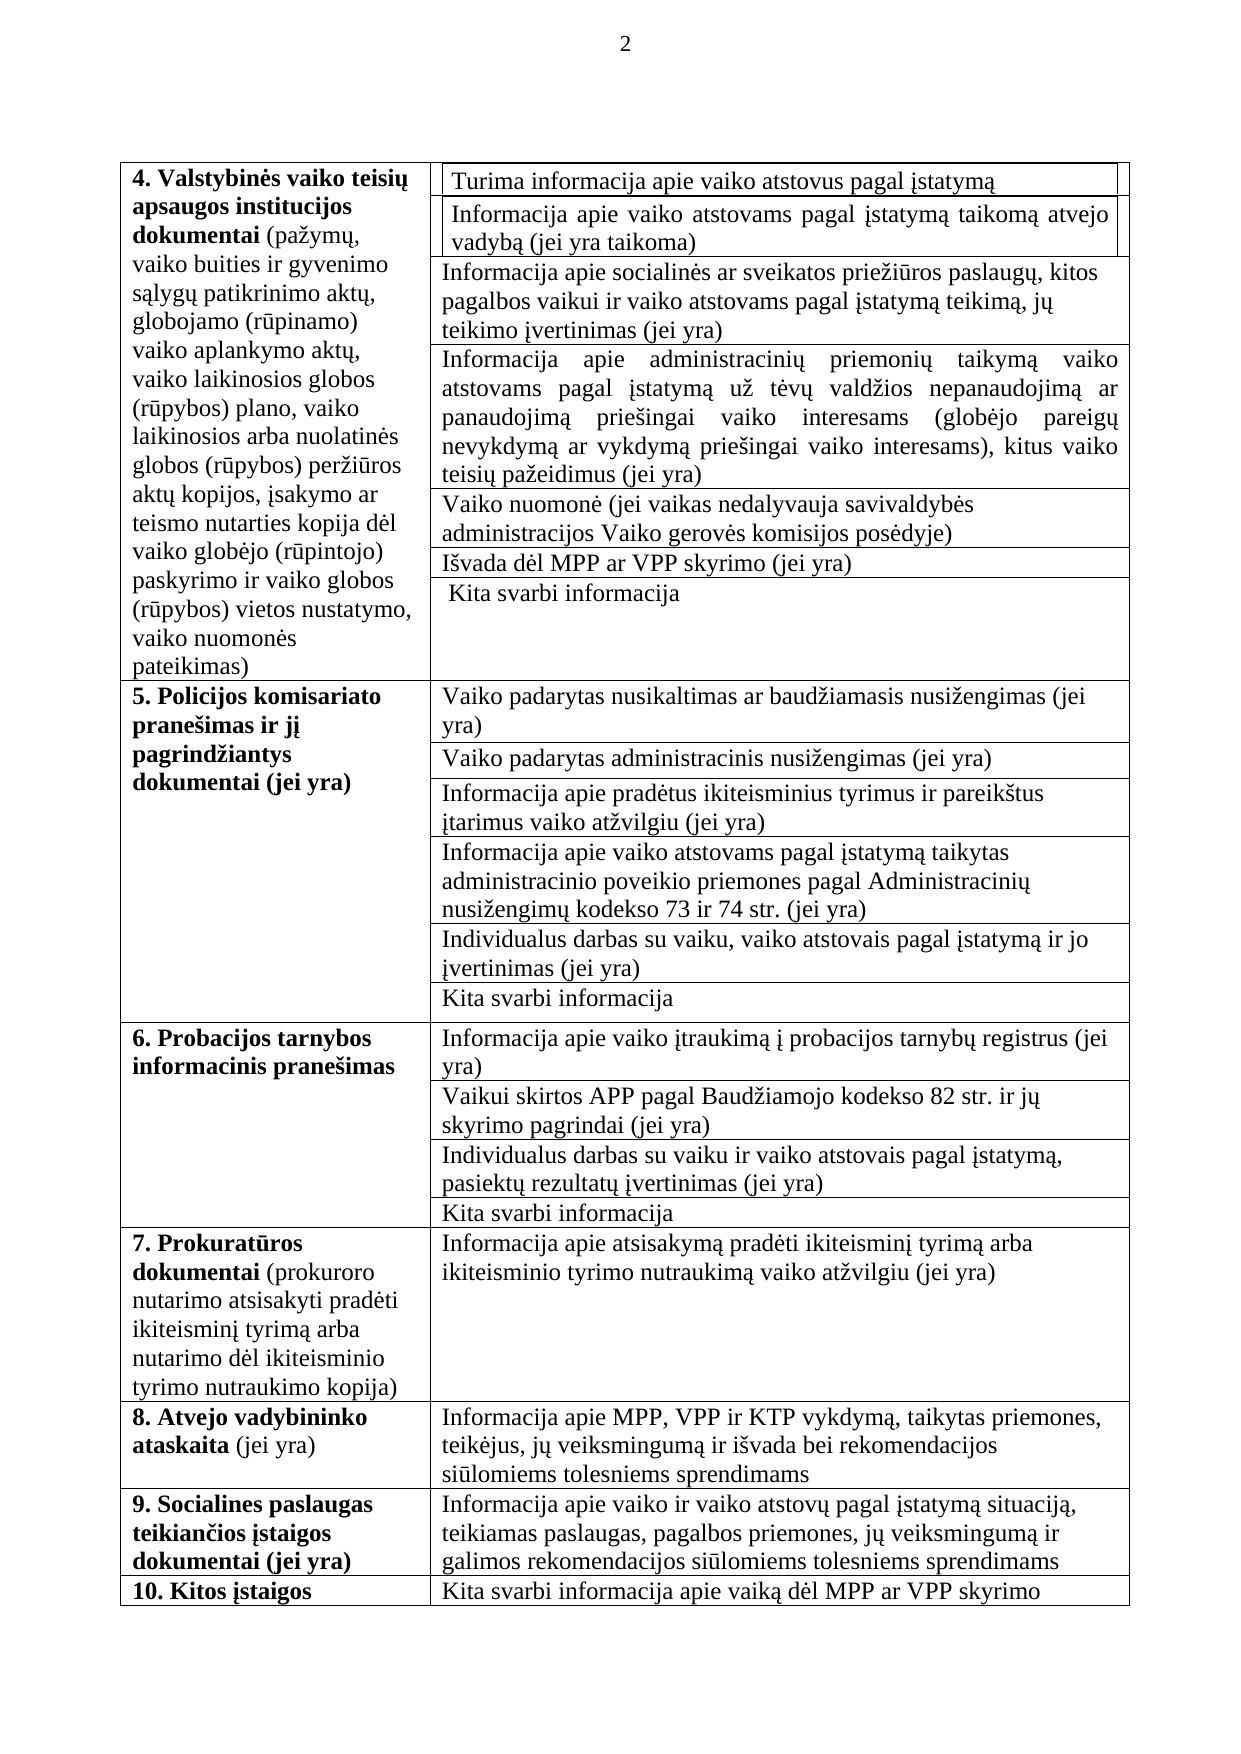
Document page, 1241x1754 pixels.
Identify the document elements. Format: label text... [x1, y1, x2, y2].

table_cell Informacija apie pradėtus ikiteisminius tyrimus ir pareikštus įtarimus vaiko atžvilgiu (jei yra) [431, 779, 1129, 836]
table_cell Vaiko padarytas administracinis nusižengimas (jei yra) [431, 743, 1129, 777]
table_cell Kita svarbi informacija [431, 1198, 1129, 1227]
table_header 4. Valstybinės vaiko teisių apsaugos institucijos dokumentai (pažymų, vaiko buities ir gyvenimo sąlygų patikrinimo aktų, globojamo (rūpinamo) vaiko aplankymo aktų, vaiko laikinosios globos (rūpybos) plano, vaiko laikinosios arba nuolatinės globos (rūpybos) peržiūros aktų kopijos, įsakymo ar teismo nutarties kopija dėl vaiko globėjo (rūpintojo) paskyrimo ir vaiko globos (rūpybos) vietos nustatymo, vaiko nuomonės pateikimas) [121, 163, 430, 680]
table_cell Informacija apie MPP, VPP ir KTP vykdymą, taikytas priemones, teikėjus, jų veiksmingumą ir išvada bei rekomendacijos siūlomiems tolesniems sprendimams [431, 1402, 1129, 1488]
table_cell Individualus darbas su vaiku, vaiko atstovais pagal įstatymą ir jo įvertinimas (jei yra) [431, 924, 1129, 982]
table_cell 7. Prokuratūros dokumentai (prokuroro nutarimo atsisakyti pradėti ikiteisminį tyrimą arba nutarimo dėl ikiteisminio tyrimo nutraukimo kopija) [121, 1228, 430, 1401]
table_cell Vaiko nuomonė (jei vaikas nedalyvauja savivaldybės administracijos Vaiko gerovės komisijos posėdyje) [431, 489, 1129, 547]
table_cell Individualus darbas su vaiku ir vaiko atstovais pagal įstatymą, pasiektų rezultatų įvertinimas (jei yra) [431, 1140, 1129, 1197]
table_cell Vaikui skirtos APP pagal Baudžiamojo kodekso 82 str. ir jų skyrimo pagrindai (jei yra) [431, 1081, 1129, 1139]
table_cell 6. Probacijos tarnybos informacinis pranešimas [121, 1023, 430, 1227]
table_cell 10. Kitos įstaigos [121, 1576, 430, 1605]
table_cell Informacija apie administracinių priemonių taikymą vaiko atstovams pagal įstatymą už tėvų valdžios nepanaudojimą ar panaudojimą priešingai vaiko interesams (globėjo pareigų nevykdymą ar vykdymą priešingai vaiko interesams), kitus vaiko teisių pažeidimus (jei yra) [431, 345, 1129, 488]
table_cell Išvada dėl MPP ar VPP skyrimo (jei yra) [431, 548, 1129, 577]
table_cell Informacija apie socialinės ar sveikatos priežiūros paslaugų, kitos pagalbos vaikui ir vaiko atstovams pagal įstatymą teikimą, jų teikimo įvertinimas (jei yra) [431, 257, 1129, 343]
table_cell Vaiko padarytas nusikaltimas ar baudžiamasis nusižengimas (jei yra) [431, 681, 1129, 742]
table_cell Informacija apie vaiko atstovams pagal įstatymą taikytas administracinio poveikio priemones pagal Administracinių nusižengimų kodekso 73 ir 74 str. (jei yra) [431, 837, 1129, 923]
table_cell Kita svarbi informacija [431, 983, 1129, 1022]
table_cell Kita svarbi informacija [431, 578, 1129, 680]
table_cell 8. Atvejo vadybininko ataskaita (jei yra) [121, 1402, 430, 1488]
table_cell Informacija apie vaiko įtraukimą į probacijos tarnybų registrus (jei yra) [431, 1023, 1129, 1080]
table_cell Informacija apie vaiko ir vaiko atstovų pagal įstatymą situaciją, teikiamas paslaugas, pagalbos priemones, jų veiksmingumą ir galimos rekomendacijos siūlomiems tolesniems sprendimams [431, 1489, 1129, 1575]
table_cell Informacija apie vaiko atstovams pagal įstatymą taikomą atvejo vadybą (jei yra taikoma) [443, 197, 1117, 256]
table_cell Informacija apie atsisakymą pradėti ikiteisminį tyrimą arba ikiteisminio tyrimo nutraukimą vaiko atžvilgiu (jei yra) [431, 1228, 1129, 1401]
table_cell 5. Policijos komisariato pranešimas ir jį pagrindžiantys dokumentai (jei yra) [121, 681, 430, 1022]
table_header Turima informacija apie vaiko atstovus pagal įstatymą [443, 164, 1117, 194]
table_cell 9. Socialines paslaugas teikiančios įstaigos dokumentai (jei yra) [121, 1489, 430, 1575]
table_cell Kita svarbi informacija apie vaiką dėl MPP ar VPP skyrimo [431, 1576, 1129, 1605]
